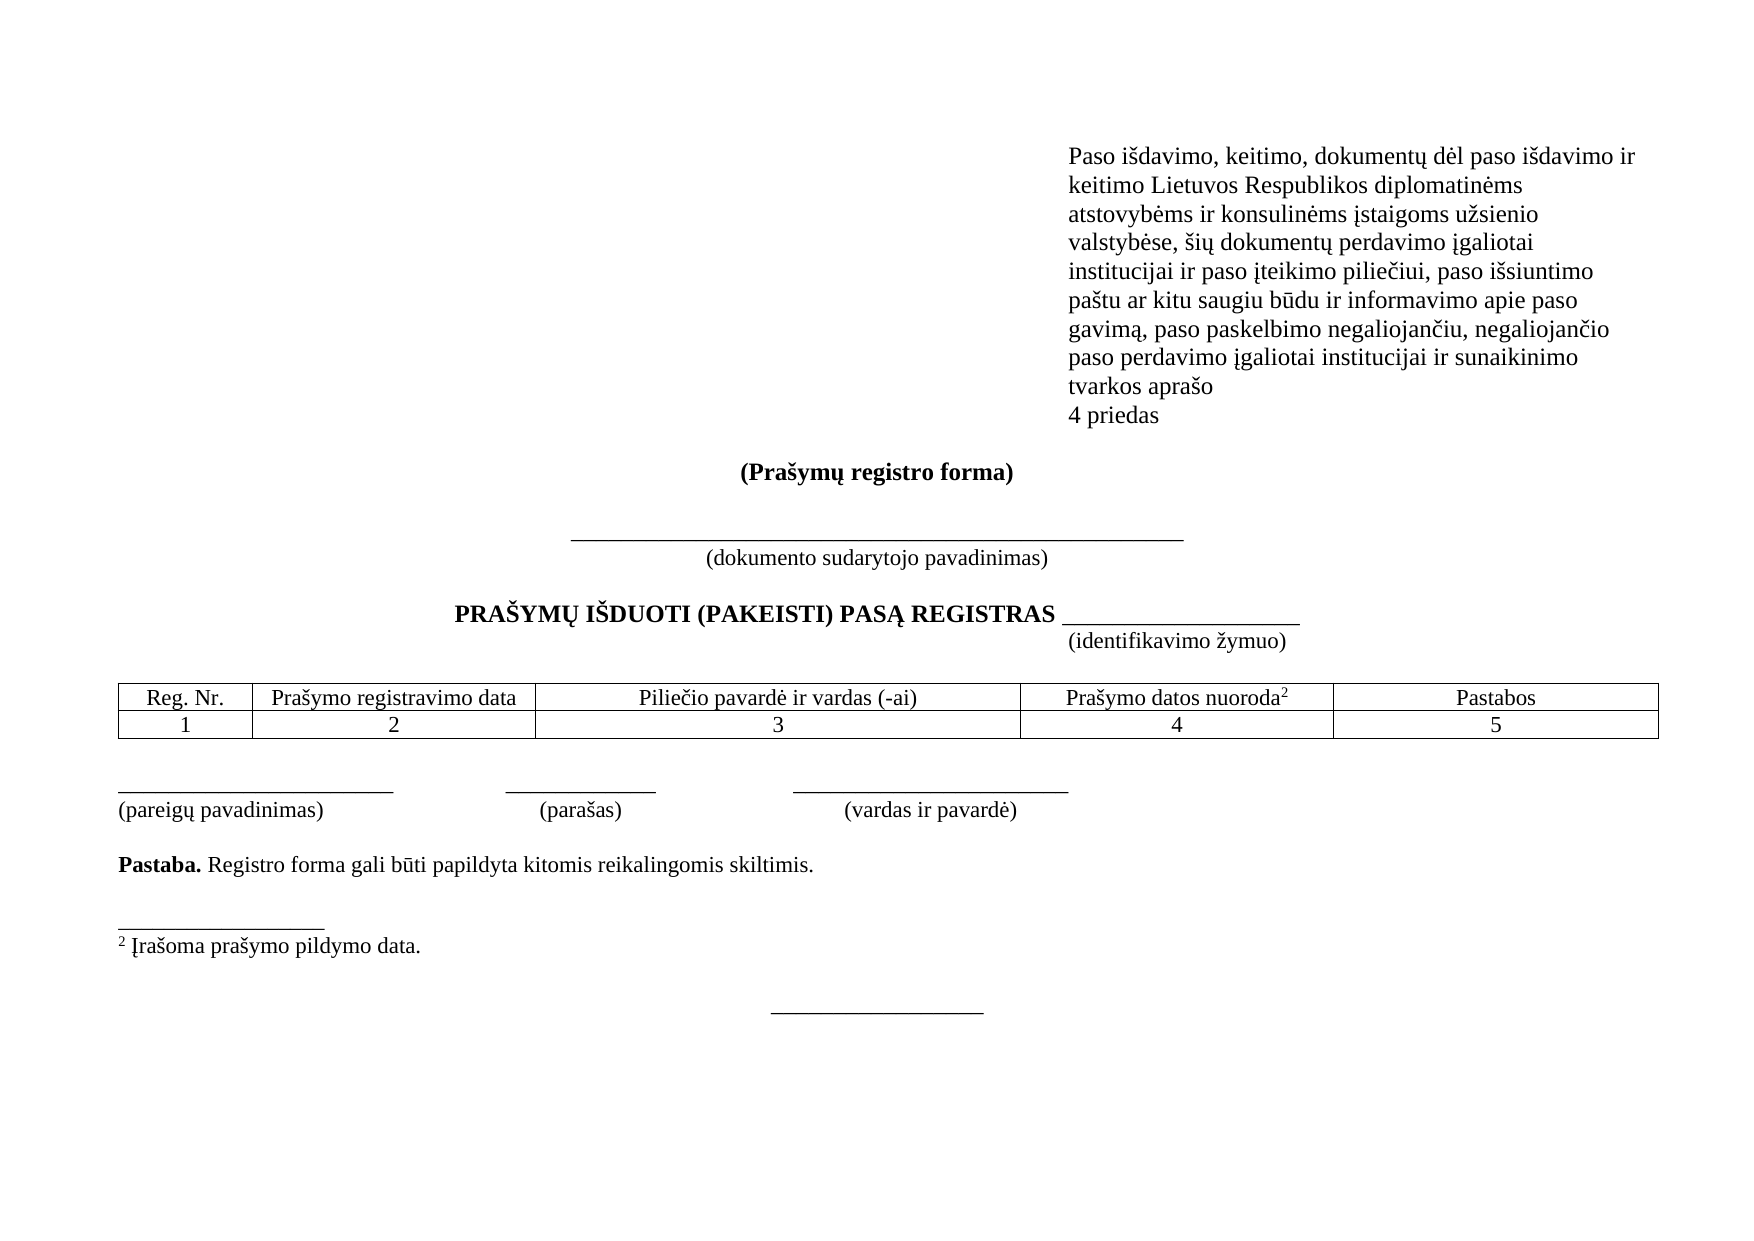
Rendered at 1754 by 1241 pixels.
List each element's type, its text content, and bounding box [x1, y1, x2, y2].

table_cell 5 [1334, 711, 1658, 737]
text 2 Įrašoma prašymo pildymo data. [118, 932, 1636, 959]
text ______________________ ____________ ______________________ [118, 767, 1636, 796]
text (identifikavimo žymuo) [1068, 627, 1636, 654]
text (pareigų pavadinimas) (parašas) (vardas ir pavardė) [118, 796, 1636, 822]
text Pastaba. Registro forma gali būti papildyta kitomis reikalingomis skiltimis. [118, 851, 1636, 877]
text Paso išdavimo, keitimo, dokumentų dėl paso išdavimo ir keitimo Lietuvos Respublikos diplomatinėms atstovybėms ir konsulinėms įstaigoms užsienio valstybėse, šių dokumentų perdavimo įgaliotai institucijai ir paso įteikimo piliečiui, paso išsiuntimo paštu ar kitu saugiu būdu ir informavimo apie paso gavimą, paso paskelbimo negaliojančiu, negaliojančio paso perdavimo įgaliotai institucijai ir sunaikinimo tvarkos aprašo [1068, 141, 1636, 400]
text (Prašymų registro forma) [118, 457, 1636, 486]
table_cell 2 [253, 711, 535, 737]
table_header Pastabos [1334, 684, 1658, 710]
table_cell 3 [536, 711, 1020, 737]
table_header Prašymo registravimo data [253, 684, 535, 710]
text _________________________________________________ [118, 515, 1636, 544]
text (dokumento sudarytojo pavadinimas) [118, 544, 1636, 570]
table_header Prašymo datos nuoroda2 [1021, 684, 1333, 710]
text _________________ [118, 988, 1636, 1016]
table_header Reg. Nr. [119, 684, 252, 710]
text 4 priedas [1068, 400, 1636, 429]
table_header Piliečio pavardė ir vardas (-ai) [536, 684, 1020, 710]
text __________________ [118, 906, 1636, 932]
table_cell 4 [1021, 711, 1333, 737]
table_cell 1 [119, 711, 252, 737]
text PRAŠYMŲ IŠDUOTI (PAKEISTI) PASĄ REGISTRAS ___________________ [118, 599, 1636, 627]
